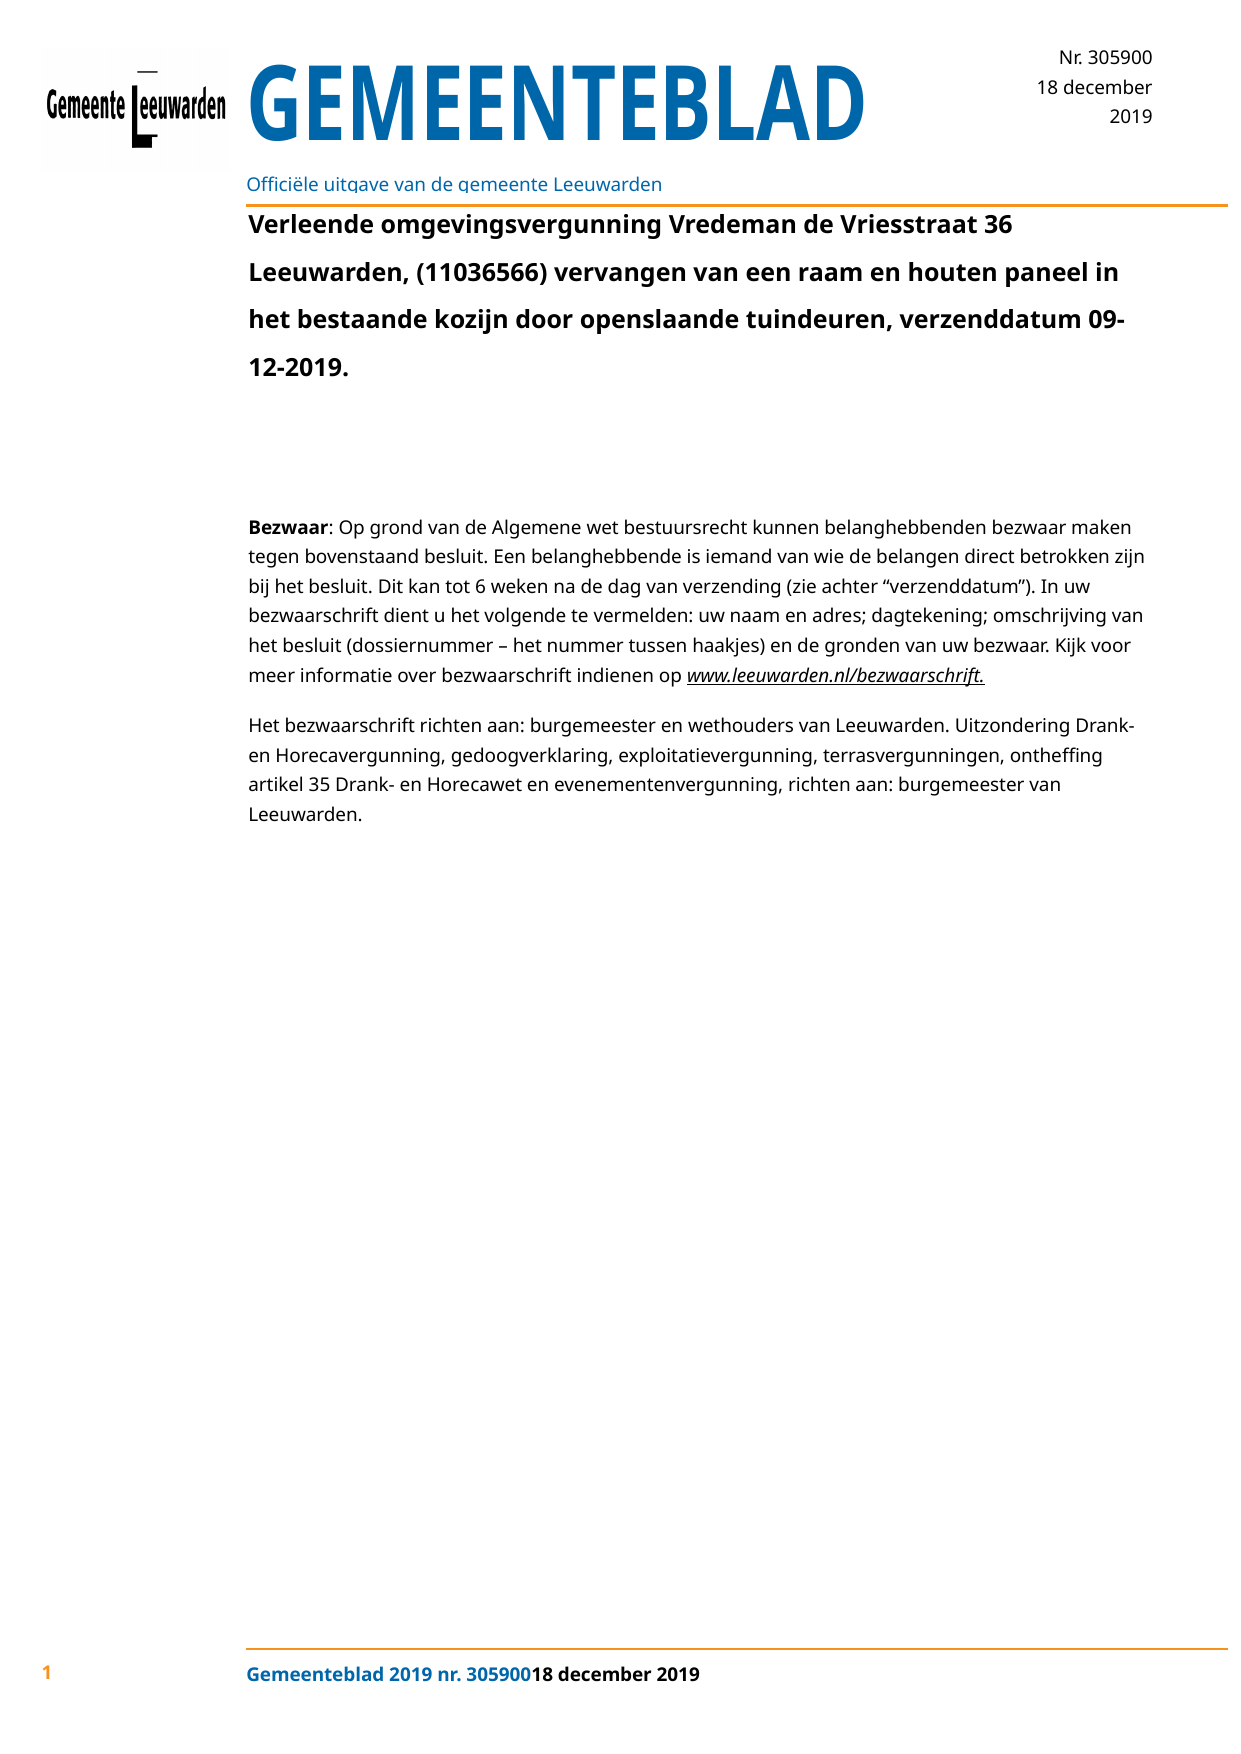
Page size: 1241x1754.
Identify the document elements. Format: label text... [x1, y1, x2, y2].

text Verleende omgevingsvergunning Vredeman de Vriesstraat 36 Leeuwarden, (11036566) vervangen van een raam en houten paneel in het bestaande kozijn door openslaande tuindeuren, verzenddatum 09-12-2019. [248, 207, 1152, 384]
text Het bezwaarschrift richten aan: burgemeester en wethouders van Leeuwarden. Uitzondering Drank- en Horecavergunning, gedoogverklaring, exploitatievergunning, terrasvergunningen, ontheffing artikel 35 Drank- en Horecawet en evenementenvergunning, richten aan: burgemeester van Leeuwarden. [248, 712, 1152, 827]
picture [41, 47, 231, 172]
text Bezwaar: Op grond van de Algemene wet bestuursrecht kunnen belanghebbenden bezwaar maken tegen bovenstaand besluit. Een belanghebbende is iemand van wie de belangen direct betrokken zijn bij het besluit. Dit kan tot 6 weken na de dag van verzending (zie achter “verzenddatum”). In uw bezwaarschrift dient u het volgende te vermelden: uw naam en adres; dagtekening; omschrijving van het besluit (dossiernummer – het nummer tussen haakjes) en de gronden van uw bezwaar. Kijk voor meer informatie over bezwaarschrift indienen op www.leeuwarden.nl/bezwaarschrift. [248, 514, 1152, 688]
